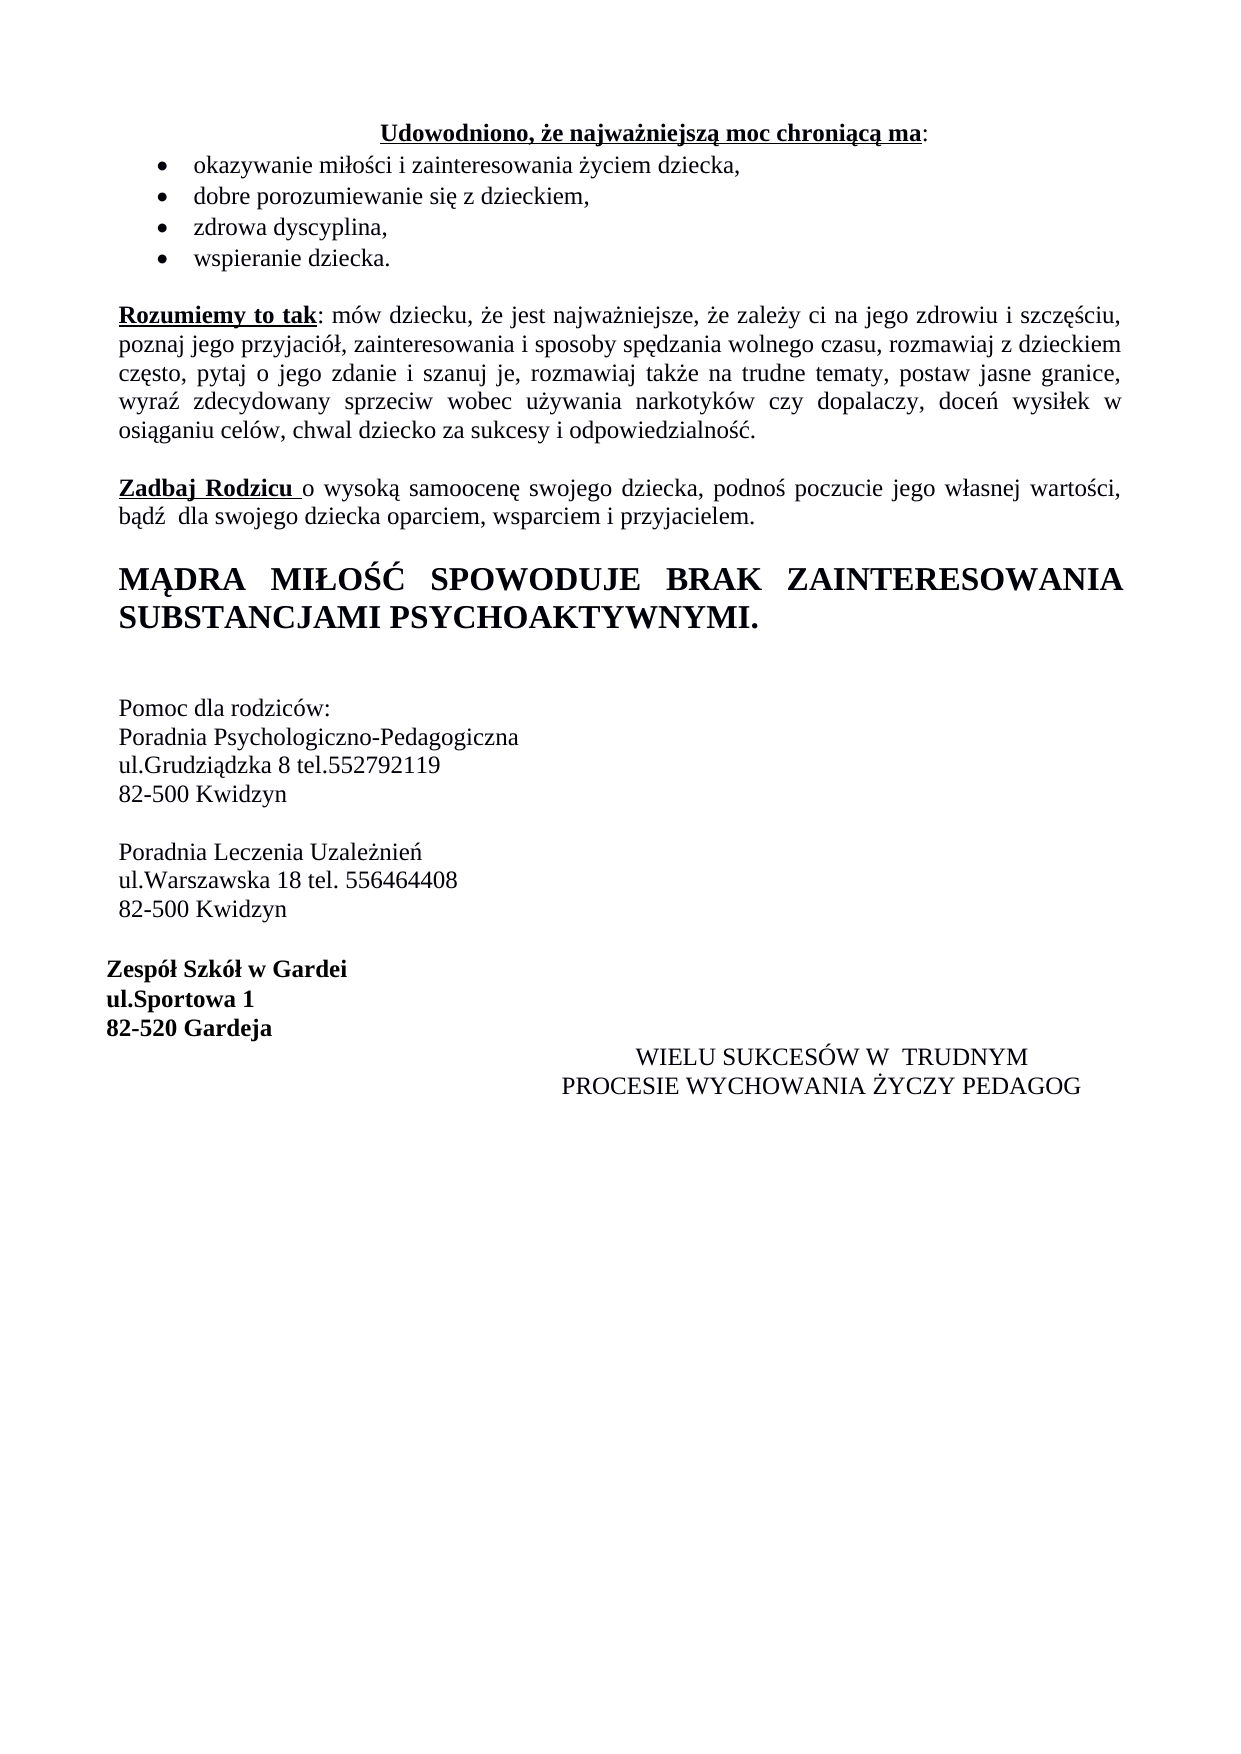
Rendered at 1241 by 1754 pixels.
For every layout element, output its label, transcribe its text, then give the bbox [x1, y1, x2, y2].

text 82-520 Gardeja [106, 1013, 1136, 1042]
text ul.Sportowa 1 [106, 984, 1136, 1012]
text ul.Warszawska 18 tel. 556464408 [118, 866, 1124, 894]
text WIELU SUKCESÓW W TRUDNYM PROCESIE WYCHOWANIA ŻYCZY PEDAGOG [561, 1042, 1084, 1100]
list dobre porozumiewanie się z dzieckiem, [156, 180, 1136, 210]
text Pomoc dla rodziców: [118, 693, 1124, 722]
subtitle Udowodniono, że najważniejszą moc chroniącą ma: [380, 118, 1084, 147]
text Rozumiemy to tak: mów dziecku, że jest najważniejsze, że zależy ci na jego zdrowiu i szczęściu, poznaj jego przyjaciół, zainteresowania i sposoby spędzania wolnego czasu, rozmawiaj z dzieckiem często, pytaj o jego zdanie i szanuj je, rozmawiaj także na trudne tematy, postaw jasne granice, wyraź zdecydowany sprzeciw wobec używania narkotyków czy dopalaczy, doceń wysiłek w osiąganiu celów, chwal dziecko za sukcesy i odpowiedzialność. [118, 300, 1122, 444]
list okazywanie miłości i zainteresowania życiem dziecka, [156, 149, 1136, 179]
text Zespół Szkół w Gardei [106, 954, 1136, 983]
text Poradnia Leczenia Uzależnień [118, 837, 1124, 866]
list wspieranie dziecka. [156, 242, 1136, 273]
text Poradnia Psychologiczno-Pedagogiczna [118, 722, 1124, 751]
text 82-500 Kwidzyn [118, 894, 1124, 923]
subtitle MĄDRA MIŁOŚĆ SPOWODUJE BRAK ZAINTERESOWANIA SUBSTANCJAMI PSYCHOAKTYWNYMI. [118, 559, 1124, 636]
text Zadbaj Rodzicu o wysoką samoocenę swojego dziecka, podnoś poczucie jego własnej wartości, bądź dla swojego dziecka oparciem, wsparciem i przyjacielem. [118, 473, 1122, 530]
text 82-500 Kwidzyn [118, 779, 1124, 808]
text ul.Grudziądzka 8 tel.552792119 [118, 751, 1124, 779]
list zdrowa dyscyplina, [156, 211, 1136, 242]
